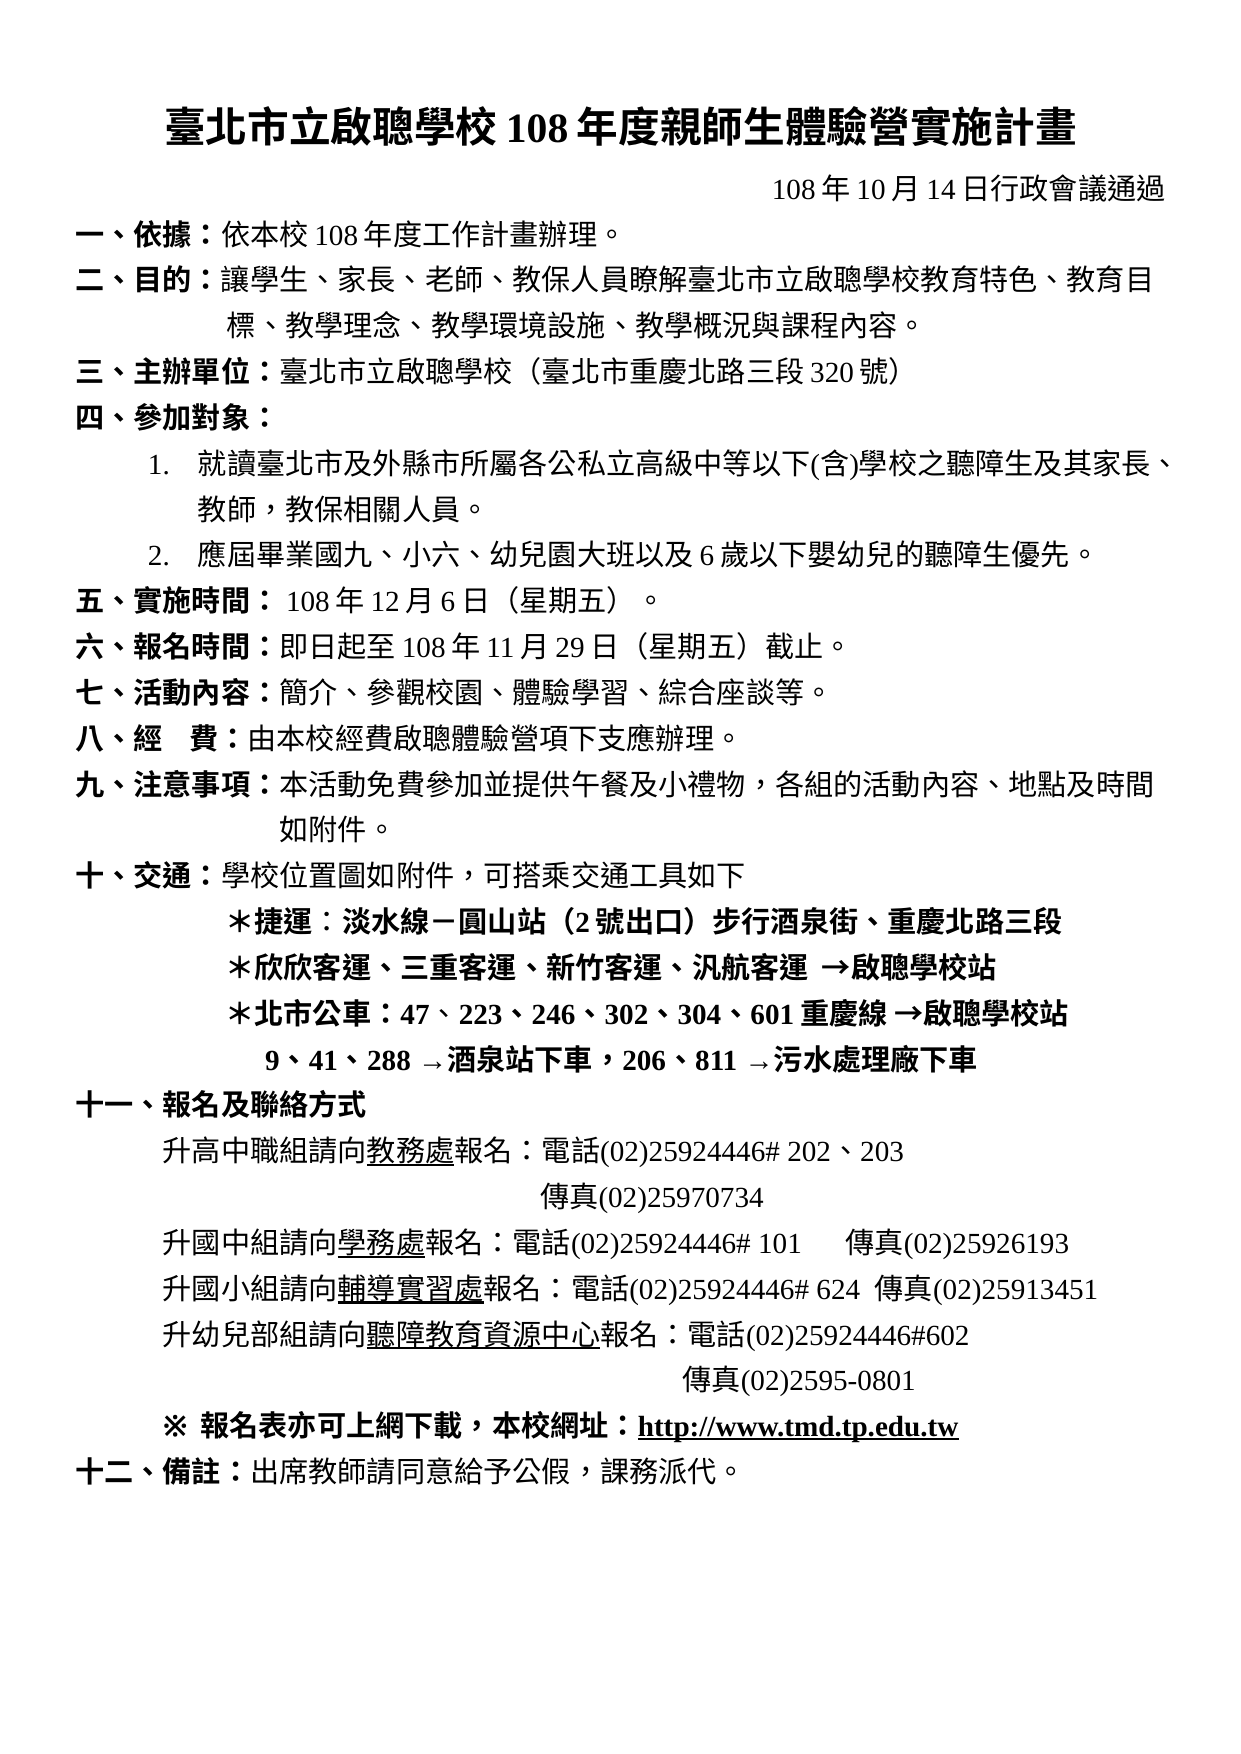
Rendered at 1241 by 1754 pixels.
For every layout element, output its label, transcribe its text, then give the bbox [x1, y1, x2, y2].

text 十一、報名及聯絡方式 [75, 1078, 1165, 1124]
text ＊捷運：淡水線－圓山站（2號出口）步行酒泉街、重慶北路三段 [75, 895, 1165, 941]
text 升國中組請向學務處報名：電話(02)25924446# 101 傳真(02)25926193 [75, 1216, 1165, 1262]
text 9、41、288 →酒泉站下車，206、811 →污水處理廠下車 [75, 1032, 1165, 1078]
text 一、依據：依本校108年度工作計畫辦理。 [75, 207, 1165, 253]
text 五、實施時間： 108年12月6日（星期五）。 [75, 574, 1165, 620]
text 傳真(02)25970734 [75, 1170, 1165, 1216]
text 十、交通：學校位置圖如附件，可搭乘交通工具如下 [75, 849, 1165, 895]
list 報名表亦可上網下載，本校網址：http://www.tmd.tp.edu.tw [163, 1399, 1165, 1445]
text 九、注意事項：本活動免費參加並提供午餐及小禮物，各組的活動內容、地點及時間如附件。 [75, 757, 1165, 849]
text 傳真(02)2595-0801 [387, 1353, 1165, 1399]
text 二、目的：讓學生、家長、老師、教保人員瞭解臺北市立啟聰學校教育特色、教育目標、教學理念、教學環境設施、教學概況與課程內容。 [75, 253, 1165, 345]
text 十二、備註：出席教師請同意給予公假，課務派代。 [75, 1445, 1165, 1491]
text 108年10月14日行政會議通過 [75, 162, 1165, 207]
text 升高中職組請向教務處報名：電話(02)25924446# 202、203 [75, 1124, 1165, 1170]
text 七、活動內容：簡介、參觀校園、體驗學習、綜合座談等。 [75, 666, 1165, 712]
text 六、報名時間：即日起至108年11月29日（星期五）截止。 [75, 620, 1165, 666]
text 八、經 費：由本校經費啟聰體驗營項下支應辦理。 [75, 712, 1165, 757]
list 就讀臺北市及外縣市所屬各公私立高級中等以下(含)學校之聽障生及其家長、教師，教保相關人員。 [148, 437, 1165, 528]
text 升國小組請向輔導實習處報名：電話(02)25924446# 624 傳真(02)25913451 [75, 1262, 1165, 1307]
text 臺北市立啟聰學校108年度親師生體驗營實施計畫 [75, 87, 1165, 162]
text 四、參加對象： [75, 391, 1165, 437]
text ＊欣欣客運、三重客運、新竹客運、汎航客運 →啟聰學校站 [75, 941, 1165, 987]
text ＊北市公車：47、223、246、302、304、601重慶線 →啟聰學校站 [75, 987, 1165, 1032]
text 升幼兒部組請向聽障教育資源中心報名：電話(02)25924446#602 [75, 1307, 1165, 1353]
list 應屆畢業國九、小六、幼兒園大班以及6歲以下嬰幼兒的聽障生優先。 [148, 528, 1165, 574]
text 三、主辦單位：臺北市立啟聰學校（臺北市重慶北路三段320號） [75, 345, 1165, 391]
